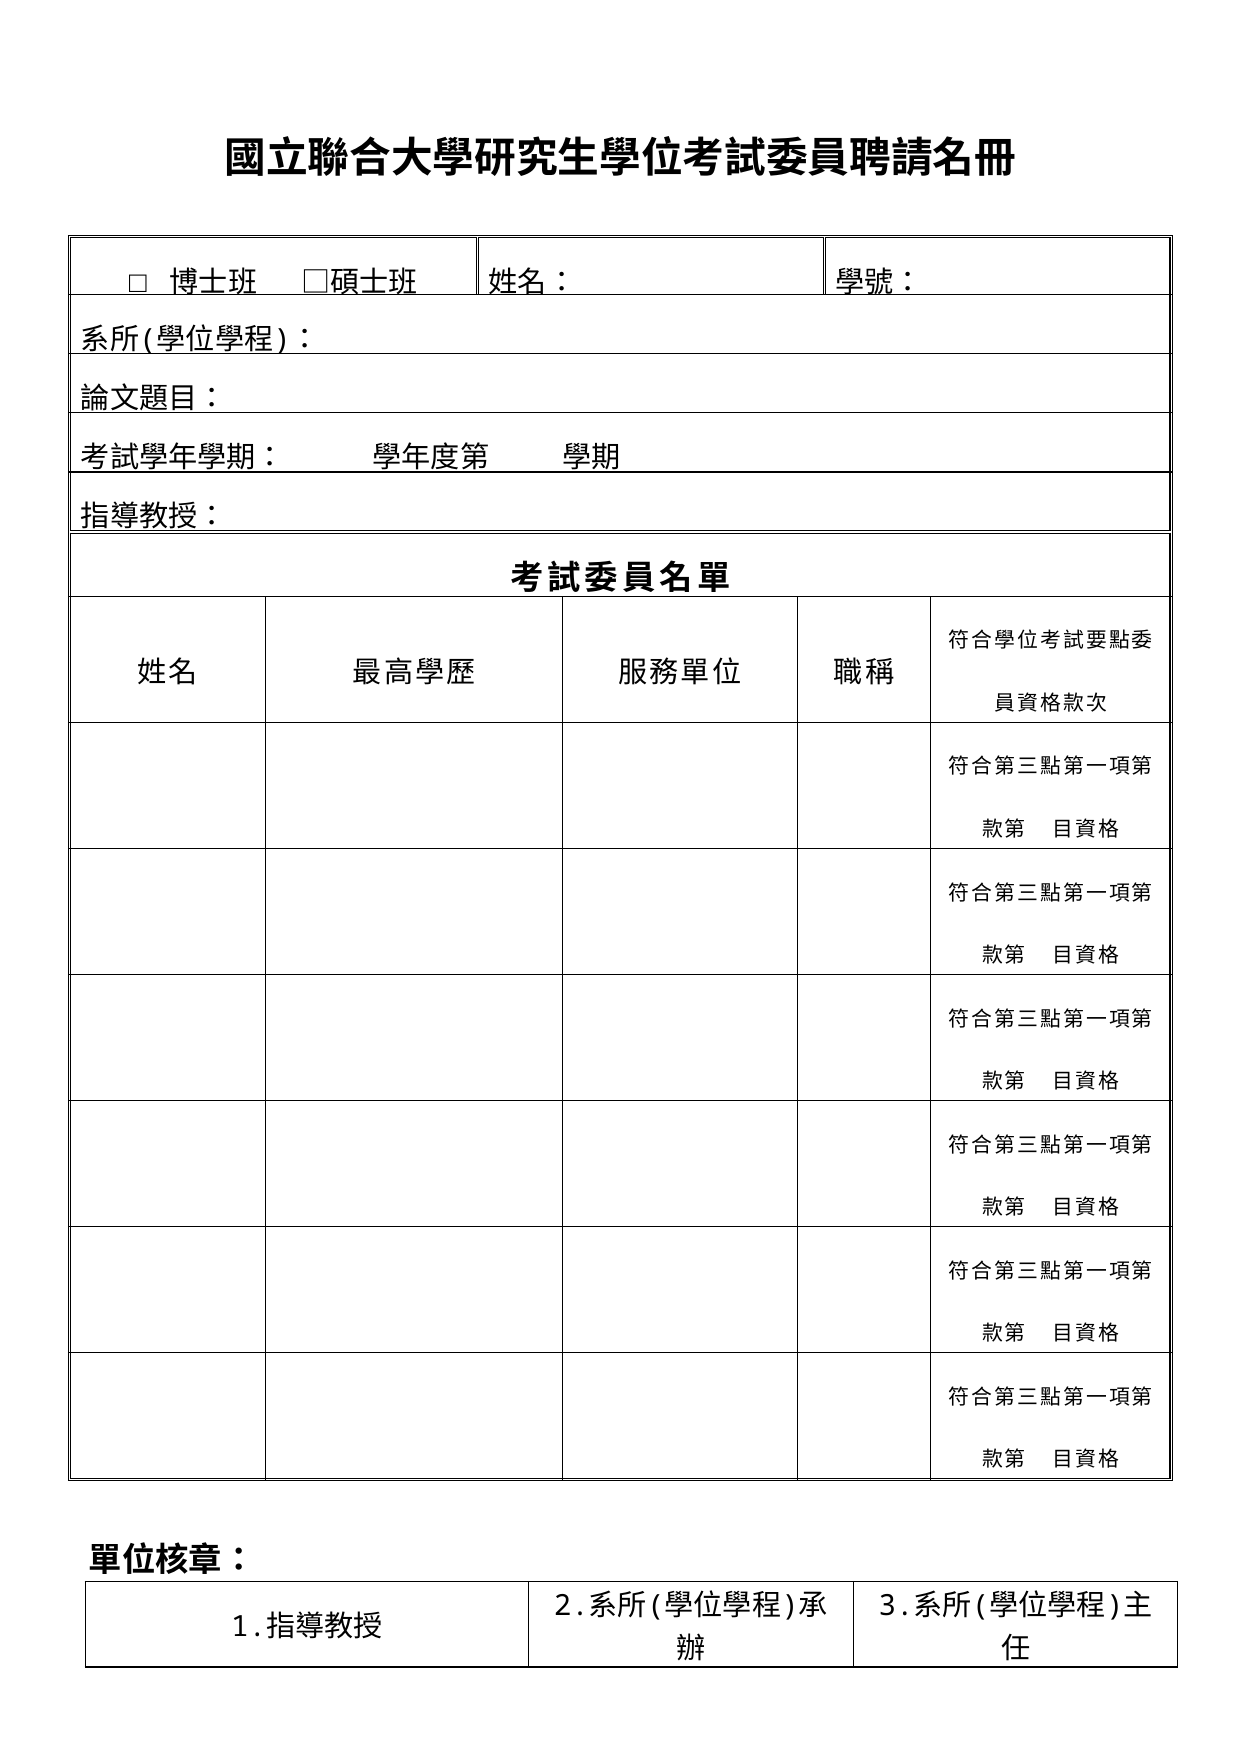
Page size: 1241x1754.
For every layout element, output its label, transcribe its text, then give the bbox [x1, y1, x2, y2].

table_header 姓名： [479, 238, 823, 294]
table_cell 符合第三點第一項第 款第 目資格 [931, 1101, 1169, 1226]
table_cell 服務單位 [563, 597, 797, 722]
table_header 3.系所(學位學程)主任 [854, 1582, 1177, 1666]
table_cell 指導教授： [71, 473, 1169, 530]
table_cell 最高學歷 [266, 597, 562, 722]
table_cell [563, 849, 797, 974]
table_cell [798, 849, 930, 974]
table_header 博士班 □碩士班 [71, 238, 476, 294]
table_cell 符合第三點第一項第 款第 目資格 [931, 1227, 1169, 1352]
table_cell 姓名 [71, 597, 265, 722]
table_cell 職稱 [798, 597, 930, 722]
table_cell 論文題目： [71, 354, 1169, 412]
table_cell [71, 723, 265, 848]
table_cell [266, 975, 562, 1100]
table_cell 符合第三點第一項第 款第 目資格 [931, 849, 1169, 974]
table_cell 考試學年學期： 學年度第 學期 [71, 413, 1169, 471]
table_cell [563, 723, 797, 848]
table_cell [266, 723, 562, 848]
table_cell [266, 1227, 562, 1352]
table_header 2.系所(學位學程)承辦 [529, 1582, 853, 1666]
table_cell [563, 1101, 797, 1226]
table_cell [798, 975, 930, 1100]
table_cell [563, 1227, 797, 1352]
table_header 1.指導教授 [86, 1582, 528, 1666]
table_cell [563, 1353, 797, 1478]
table_cell [798, 723, 930, 848]
table_cell [798, 1353, 930, 1478]
table_cell [798, 1101, 930, 1226]
table_cell [266, 849, 562, 974]
table_cell [71, 975, 265, 1100]
table_cell [71, 1101, 265, 1226]
table_cell 符合第三點第一項第 款第 目資格 [931, 975, 1169, 1100]
table_cell 符合第三點第一項第 款第 目資格 [931, 1353, 1169, 1478]
table_cell 系所(學位學程)： [71, 295, 1169, 353]
table_header 學號： [826, 238, 1169, 294]
table_cell 符合第三點第一項第 款第 目資格 [931, 723, 1169, 848]
table_cell [71, 849, 265, 974]
table_cell [71, 1353, 265, 1478]
table_cell 符合學位考試要點委員資格款次 [931, 597, 1169, 722]
table_cell [563, 975, 797, 1100]
table_cell [266, 1353, 562, 1478]
table_cell 考試委員名單 [71, 534, 1169, 596]
text 國立聯合大學研究生學位考試委員聘請名冊 [89, 124, 1152, 184]
table_cell [266, 1101, 562, 1226]
table_cell [71, 1227, 265, 1352]
text 單位核章： [89, 1532, 1152, 1581]
table_cell [798, 1227, 930, 1352]
